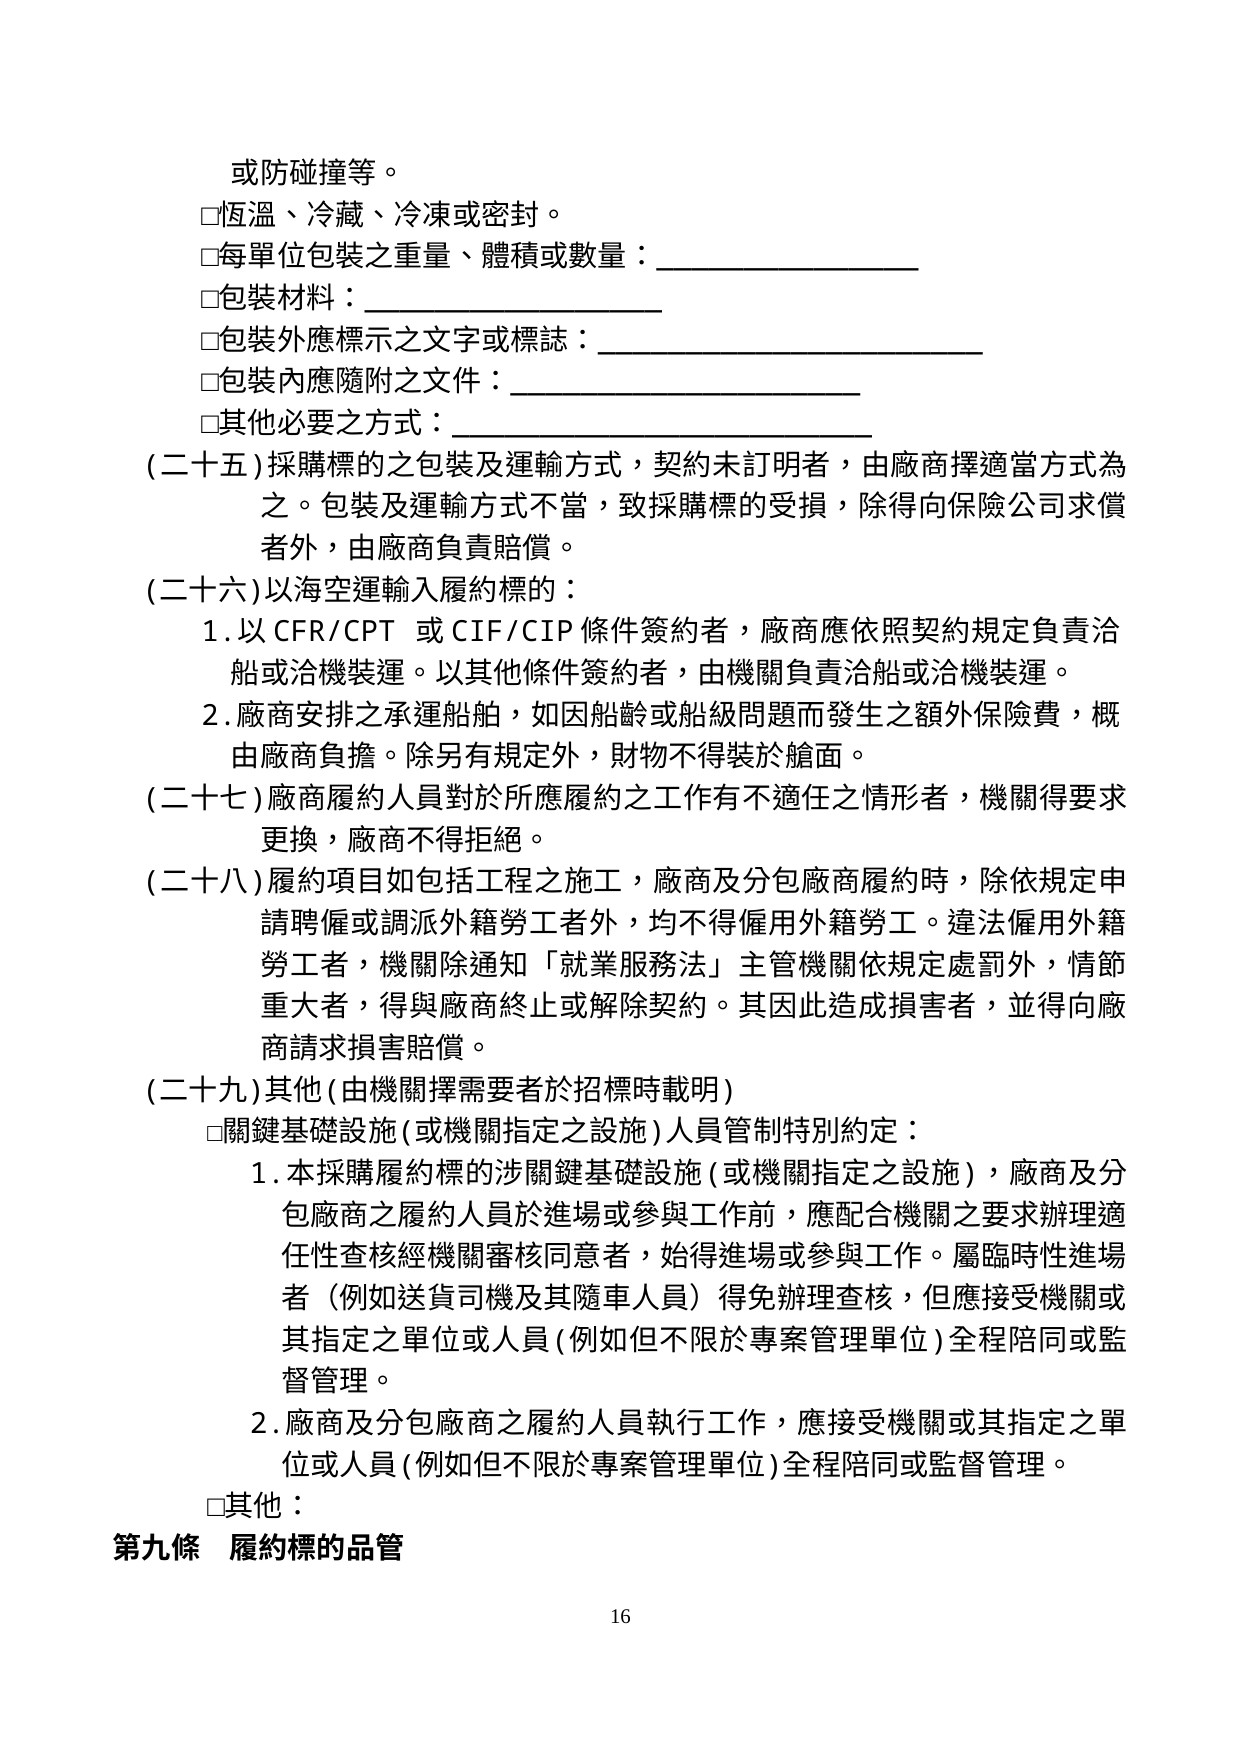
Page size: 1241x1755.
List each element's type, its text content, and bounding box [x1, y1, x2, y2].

text (二十九)其他(由機關擇需要者於招標時載明) [142, 1067, 1128, 1108]
text (二十五)採購標的之包裝及運輸方式，契約未訂明者，由廠商擇適當方式為之。包裝及運輸方式不當，致採購標的受損，除得向保險公司求償者外，由廠商負責賠償。 [142, 442, 1128, 567]
text (二十六)以海空運輸入履約標的： [142, 567, 1128, 608]
text 1. 本採購履約標的涉關鍵基礎設施(或機關指定之設施)，廠商及分包廠商之履約人員於進場或參與工作前，應配合機關之要求辦理適任性查核經機關審核同意者，始得進場或參與工作。屬臨時性進場者（例如送貨司機及其隨車人員）得免辦理查核，但應接受機關或其指定之單位或人員(例如但不限於專案管理單位)全程陪同或監督管理。 [249, 1150, 1128, 1400]
text 第九條 履約標的品管 [112, 1525, 1128, 1567]
text 2.廠商及分包廠商之履約人員執行工作，應接受機關或其指定之單位或人員(例如但不限於專案管理單位)全程陪同或監督管理。 [249, 1400, 1128, 1483]
text (二十七)廠商履約人員對於所應履約之工作有不適任之情形者，機關得要求更換，廠商不得拒絕。 [142, 775, 1128, 858]
text 2.廠商安排之承運船舶，如因船齡或船級問題而發生之額外保險費，概由廠商負擔。除另有規定外，財物不得裝於艙面。 [201, 692, 1122, 775]
text □包裝內應隨附之文件：____________________ [201, 358, 1122, 400]
text 或防碰撞等。 [201, 150, 1122, 192]
text □關鍵基礎設施(或機關指定之設施)人員管制特別約定： [207, 1108, 1128, 1150]
text □恆溫、冷藏、冷凍或密封。 [201, 192, 1122, 233]
text 1.以CFR/CPT 或CIF/CIP條件簽約者，廠商應依照契約規定負責洽船或洽機裝運。以其他條件簽約者，由機關負責洽船或洽機裝運。 [201, 608, 1122, 692]
text □包裝材料：_________________ [201, 275, 1122, 317]
text (二十八)履約項目如包括工程之施工，廠商及分包廠商履約時，除依規定申請聘僱或調派外籍勞工者外，均不得僱用外籍勞工。違法僱用外籍勞工者，機關除通知「就業服務法」主管機關依規定處罰外，情節重大者，得與廠商終止或解除契約。其因此造成損害者，並得向廠商請求損害賠償。 [142, 858, 1128, 1067]
text □其他必要之方式：________________________ [201, 400, 1122, 442]
text □包裝外應標示之文字或標誌：______________________ [201, 317, 1122, 358]
text □每單位包裝之重量、體積或數量：_______________ [201, 233, 1122, 275]
text □其他： [207, 1483, 1128, 1525]
